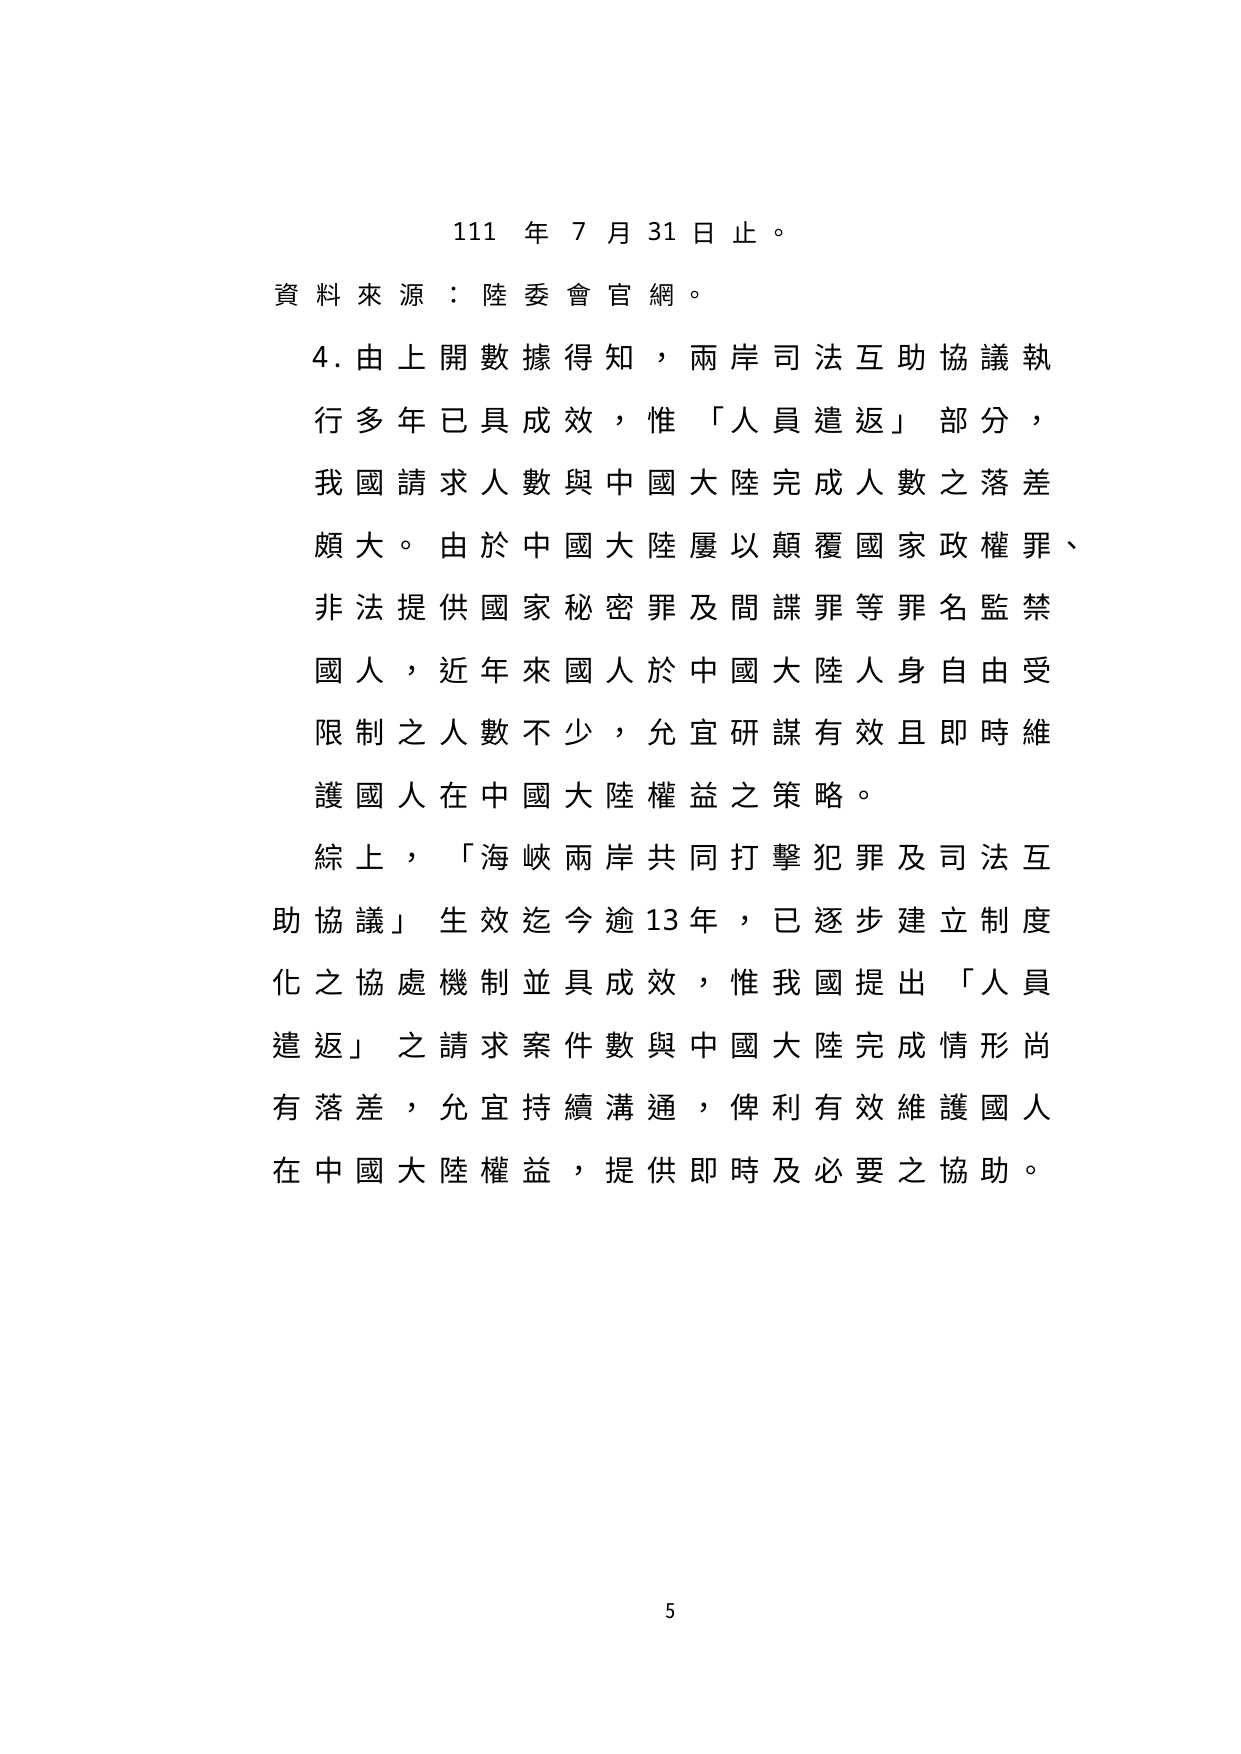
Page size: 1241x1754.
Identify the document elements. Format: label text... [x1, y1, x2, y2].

text 111年7月31日止。 [242, 189, 1058, 252]
text 資料來源：陸委會官網。 [242, 252, 1058, 314]
text 4.由上開數據得知，兩岸司法互助協議執行多年已具成效，惟「人員遣返」部分，我國請求人數與中國大陸完成人數之落差頗大。由於中國大陸屢以顛覆國家政權罪、非法提供國家秘密罪及間諜罪等罪名監禁國人，近年來國人於中國大陸人身自由受限制之人數不少，允宜研謀有效且即時維護國人在中國大陸權益之策略。 [271, 314, 1058, 814]
text 綜上，「海峽兩岸共同打擊犯罪及司法互助協議」生效迄今逾13年，已逐步建立制度化之協處機制並具成效，惟我國提出「人員遣返」之請求案件數與中國大陸完成情形尚有落差，允宜持續溝通，俾利有效維護國人在中國大陸權益，提供即時及必要之協助。 [242, 814, 1058, 1189]
